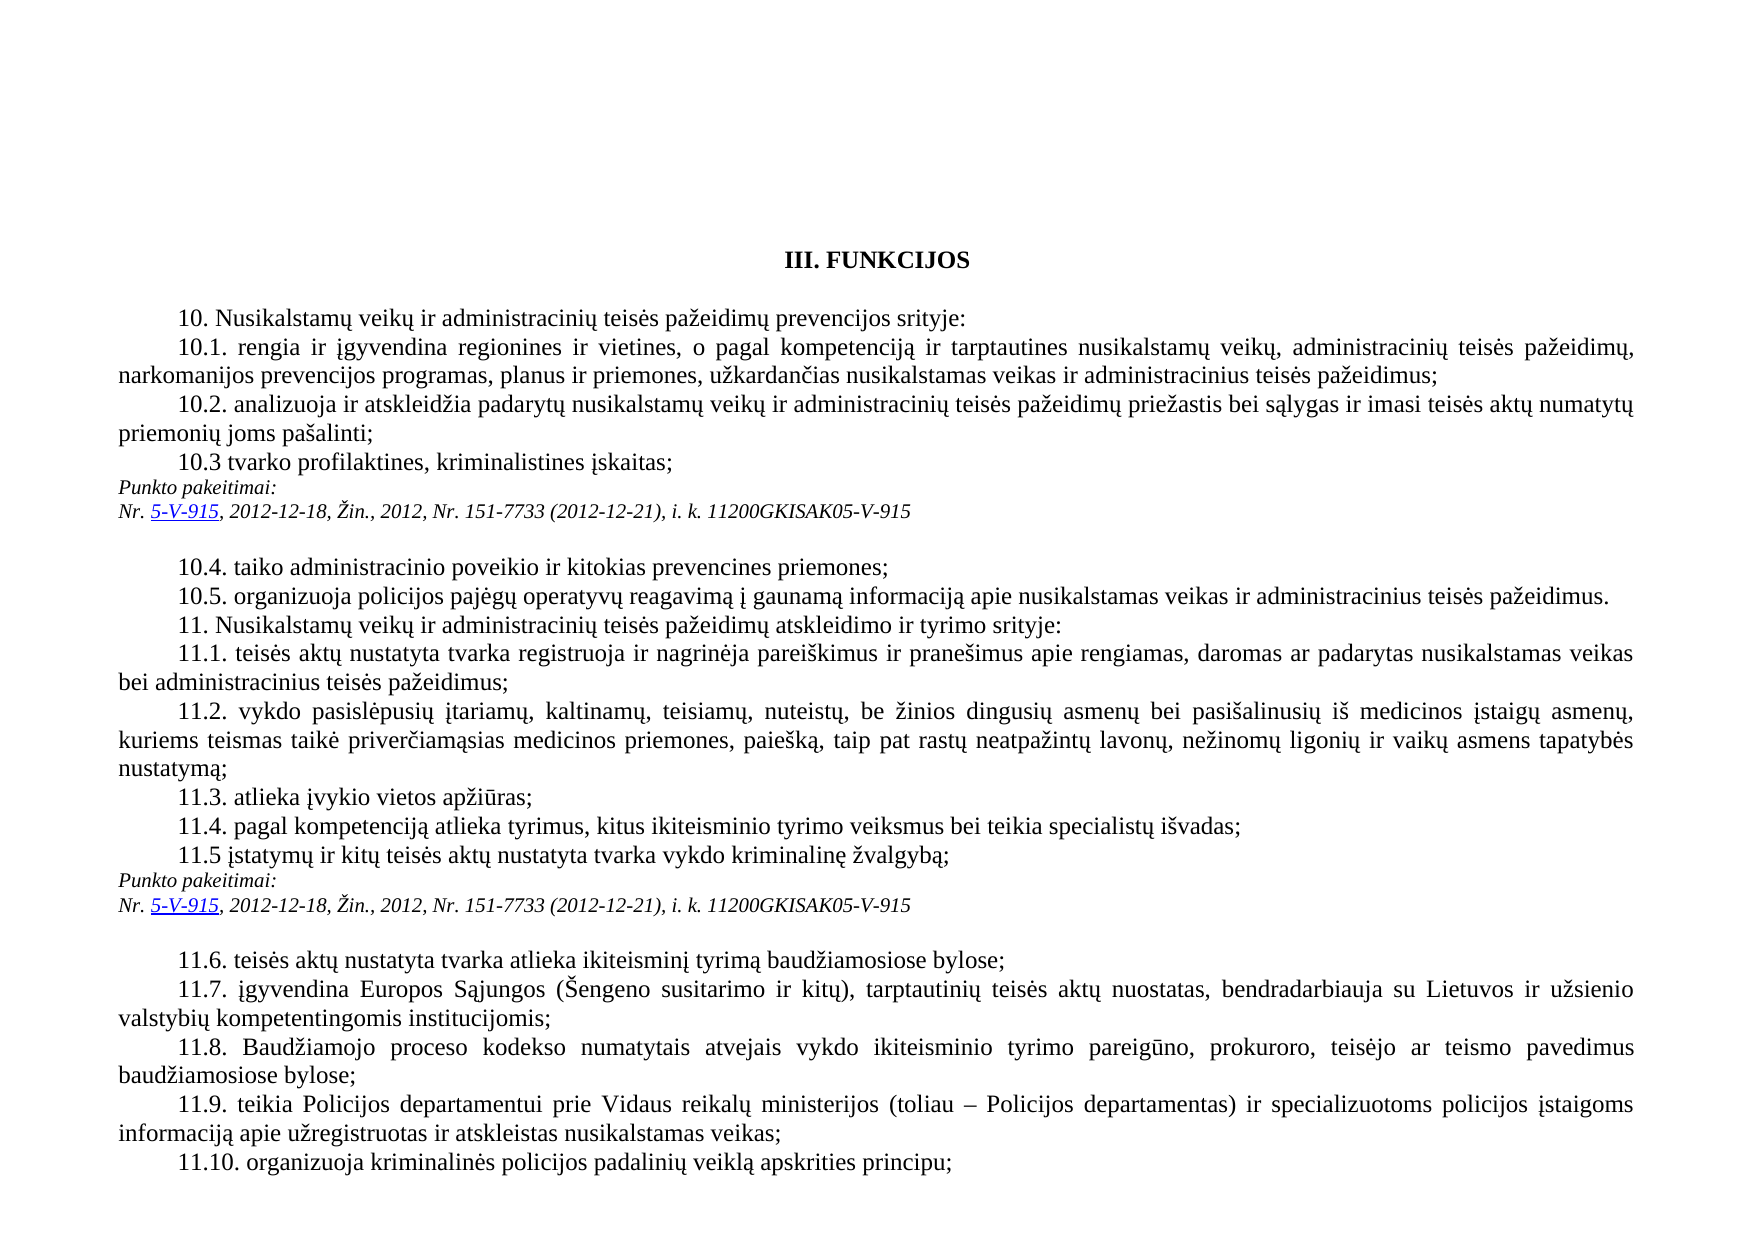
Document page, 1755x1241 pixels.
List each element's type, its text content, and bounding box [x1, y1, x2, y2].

text 10. Nusikalstamų veikų ir administracinių teisės pažeidimų prevencijos srityje: [118, 303, 1636, 332]
text 11.10. organizuoja kriminalinės policijos padalinių veiklą apskrities principu; [118, 1147, 1636, 1175]
text Punkto pakeitimai: [118, 475, 1636, 499]
text 11.7. įgyvendina Europos Sąjungos (Šengeno susitarimo ir kitų), tarptautinių teisės aktų nuostatas, bendradarbiauja su Lietuvos ir užsienio valstybių kompetentingomis institucijomis; [118, 974, 1636, 1032]
text 10.2. analizuoja ir atskleidžia padarytų nusikalstamų veikų ir administracinių teisės pažeidimų priežastis bei sąlygas ir imasi teisės aktų numatytų priemonių joms pašalinti; [118, 389, 1636, 447]
text 11.5 įstatymų ir kitų teisės aktų nustatyta tvarka vykdo kriminalinę žvalgybą; [118, 840, 1636, 868]
text Punkto pakeitimai: [118, 868, 1636, 892]
text Nr. 5-V-915, 2012-12-18, Žin., 2012, Nr. 151-7733 (2012-12-21), i. k. 11200GKISAK05-V-915 [118, 499, 1636, 523]
text 11. Nusikalstamų veikų ir administracinių teisės pažeidimų atskleidimo ir tyrimo srityje: [118, 610, 1636, 638]
text 10.5. organizuoja policijos pajėgų operatyvų reagavimą į gaunamą informaciją apie nusikalstamas veikas ir administracinius teisės pažeidimus. [118, 581, 1636, 610]
text 11.2. vykdo pasislėpusių įtariamų, kaltinamų, teisiamų, nuteistų, be žinios dingusių asmenų bei pasišalinusių iš medicinos įstaigų asmenų, kuriems teismas taikė priverčiamąsias medicinos priemones, paiešką, taip pat rastų neatpažintų lavonų, nežinomų ligonių ir vaikų asmens tapatybės nustatymą; [118, 696, 1636, 782]
text 11.9. teikia Policijos departamentui prie Vidaus reikalų ministerijos (toliau – Policijos departamentas) ir specializuotoms policijos įstaigoms informaciją apie užregistruotas ir atskleistas nusikalstamas veikas; [118, 1089, 1636, 1147]
text 11.8. Baudžiamojo proceso kodekso numatytais atvejais vykdo ikiteisminio tyrimo pareigūno, prokuroro, teisėjo ar teismo pavedimus baudžiamosiose bylose; [118, 1032, 1636, 1089]
text 11.3. atlieka įvykio vietos apžiūras; [118, 782, 1636, 811]
text 11.4. pagal kompetenciją atlieka tyrimus, kitus ikiteisminio tyrimo veiksmus bei teikia specialistų išvadas; [118, 811, 1636, 840]
text 11.1. teisės aktų nustatyta tvarka registruoja ir nagrinėja pareiškimus ir pranešimus apie rengiamas, daromas ar padarytas nusikalstamas veikas bei administracinius teisės pažeidimus; [118, 638, 1636, 696]
text Nr. 5-V-915, 2012-12-18, Žin., 2012, Nr. 151-7733 (2012-12-21), i. k. 11200GKISAK05-V-915 [118, 892, 1636, 917]
text 10.4. taiko administracinio poveikio ir kitokias prevencines priemones; [118, 552, 1636, 581]
text 11.6. teisės aktų nustatyta tvarka atlieka ikiteisminį tyrimą baudžiamosiose bylose; [118, 945, 1636, 974]
text 10.3 tvarko profilaktines, kriminalistines įskaitas; [118, 447, 1636, 475]
text III. FUNKCIJOS [118, 245, 1636, 274]
text 10.1. rengia ir įgyvendina regionines ir vietines, o pagal kompetenciją ir tarptautines nusikalstamų veikų, administracinių teisės pažeidimų, narkomanijos prevencijos programas, planus ir priemones, užkardančias nusikalstamas veikas ir administracinius teisės pažeidimus; [118, 332, 1636, 389]
